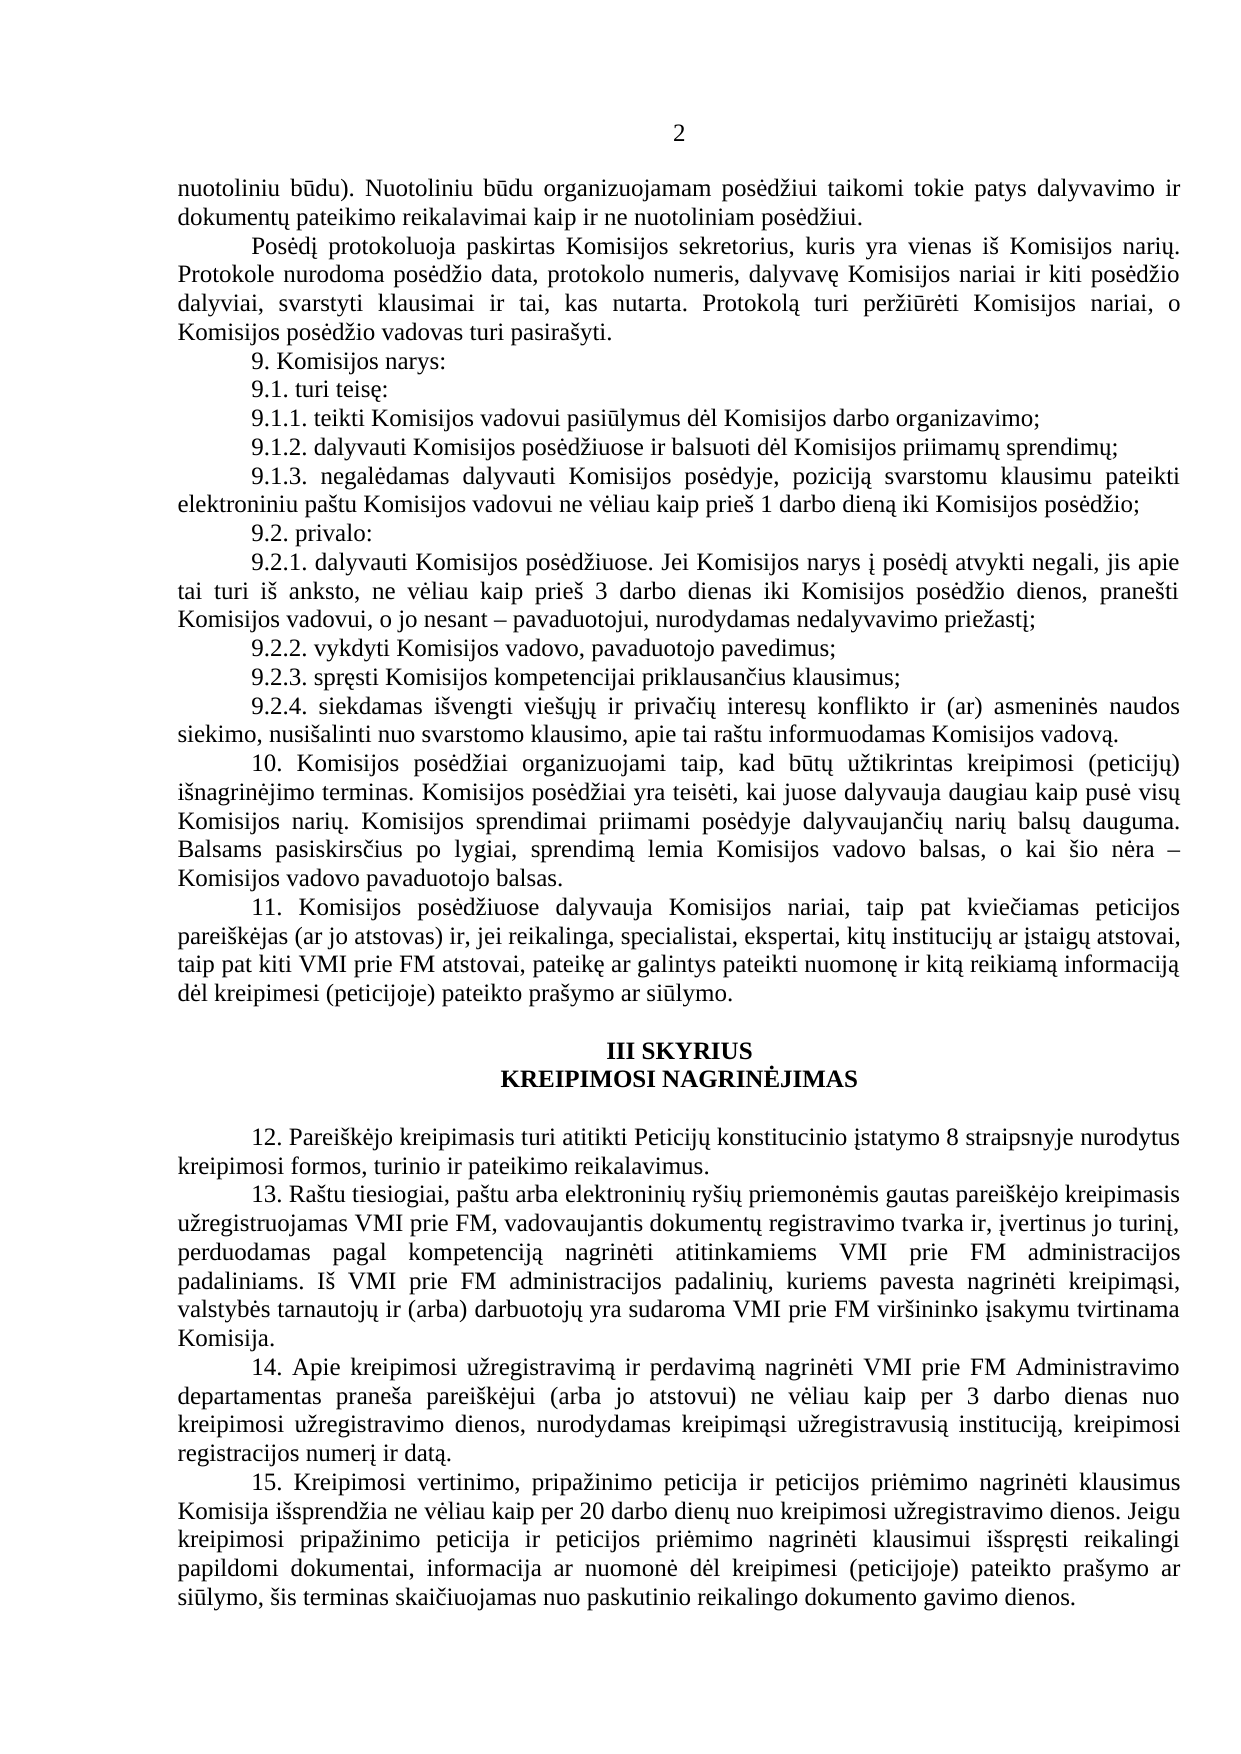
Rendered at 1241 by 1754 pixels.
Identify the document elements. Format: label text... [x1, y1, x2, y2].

text 9.2. privalo: [177, 518, 1181, 547]
text 9.1.3. negalėdamas dalyvauti Komisijos posėdyje, poziciją svarstomu klausimu pateikti elektroniniu paštu Komisijos vadovui ne vėliau kaip prieš 1 darbo dieną iki Komisijos posėdžio; [177, 461, 1181, 518]
text 9.1. turi teisę: [177, 374, 1181, 403]
text nuotoliniu būdu). Nuotoliniu būdu organizuojamam posėdžiui taikomi tokie patys dalyvavimo ir dokumentų pateikimo reikalavimai kaip ir ne nuotoliniam posėdžiui. [177, 173, 1181, 231]
text Posėdį protokoluoja paskirtas Komisijos sekretorius, kuris yra vienas iš Komisijos narių. Protokole nurodoma posėdžio data, protokolo numeris, dalyvavę Komisijos nariai ir kiti posėdžio dalyviai, svarstyti klausimai ir tai, kas nutarta. Protokolą turi peržiūrėti Komisijos nariai, o Komisijos posėdžio vadovas turi pasirašyti. [177, 231, 1181, 346]
text 15. Kreipimosi vertinimo, pripažinimo peticija ir peticijos priėmimo nagrinėti klausimus Komisija išsprendžia ne vėliau kaip per 20 darbo dienų nuo kreipimosi užregistravimo dienos. Jeigu kreipimosi pripažinimo peticija ir peticijos priėmimo nagrinėti klausimui išspręsti reikalingi papildomi dokumentai, informacija ar nuomonė dėl kreipimesi (peticijoje) pateikto prašymo ar siūlymo, šis terminas skaičiuojamas nuo paskutinio reikalingo dokumento gavimo dienos. [177, 1467, 1181, 1611]
text III SKYRIUS [177, 1036, 1181, 1064]
text 13. Raštu tiesiogiai, paštu arba elektroninių ryšių priemonėmis gautas pareiškėjo kreipimasis užregistruojamas VMI prie FM, vadovaujantis dokumentų registravimo tvarka ir, įvertinus jo turinį, perduodamas pagal kompetenciją nagrinėti atitinkamiems VMI prie FM administracijos padaliniams. Iš VMI prie FM administracijos padalinių, kuriems pavesta nagrinėti kreipimąsi, valstybės tarnautojų ir (arba) darbuotojų yra sudaroma VMI prie FM viršininko įsakymu tvirtinama Komisija. [177, 1179, 1181, 1352]
text 9.2.3. spręsti Komisijos kompetencijai priklausančius klausimus; [177, 662, 1181, 691]
text 9.2.1. dalyvauti Komisijos posėdžiuose. Jei Komisijos narys į posėdį atvykti negali, jis apie tai turi iš anksto, ne vėliau kaip prieš 3 darbo dienas iki Komisijos posėdžio dienos, pranešti Komisijos vadovui, o jo nesant – pavaduotojui, nurodydamas nedalyvavimo priežastį; [177, 547, 1181, 633]
text KREIPIMOSI NAGRINĖJIMAS [177, 1064, 1181, 1093]
text 9.2.2. vykdyti Komisijos vadovo, pavaduotojo pavedimus; [177, 633, 1181, 662]
text 12. Pareiškėjo kreipimasis turi atitikti Peticijų konstitucinio įstatymo 8 straipsnyje nurodytus kreipimosi formos, turinio ir pateikimo reikalavimus. [177, 1122, 1181, 1179]
text 9.2.4. siekdamas išvengti viešųjų ir privačių interesų konflikto ir (ar) asmeninės naudos siekimo, nusišalinti nuo svarstomo klausimo, apie tai raštu informuodamas Komisijos vadovą. [177, 691, 1181, 748]
text 9. Komisijos narys: [177, 346, 1181, 374]
text 9.1.1. teikti Komisijos vadovui pasiūlymus dėl Komisijos darbo organizavimo; [177, 403, 1181, 432]
text 14. Apie kreipimosi užregistravimą ir perdavimą nagrinėti VMI prie FM Administravimo departamentas praneša pareiškėjui (arba jo atstovui) ne vėliau kaip per 3 darbo dienas nuo kreipimosi užregistravimo dienos, nurodydamas kreipimąsi užregistravusią instituciją, kreipimosi registracijos numerį ir datą. [177, 1352, 1181, 1467]
text 11. Komisijos posėdžiuose dalyvauja Komisijos nariai, taip pat kviečiamas peticijos pareiškėjas (ar jo atstovas) ir, jei reikalinga, specialistai, ekspertai, kitų institucijų ar įstaigų atstovai, taip pat kiti VMI prie FM atstovai, pateikę ar galintys pateikti nuomonę ir kitą reikiamą informaciją dėl kreipimesi (peticijoje) pateikto prašymo ar siūlymo. [177, 892, 1181, 1007]
text 9.1.2. dalyvauti Komisijos posėdžiuose ir balsuoti dėl Komisijos priimamų sprendimų; [177, 432, 1181, 461]
text 10. Komisijos posėdžiai organizuojami taip, kad būtų užtikrintas kreipimosi (peticijų) išnagrinėjimo terminas. Komisijos posėdžiai yra teisėti, kai juose dalyvauja daugiau kaip pusė visų Komisijos narių. Komisijos sprendimai priimami posėdyje dalyvaujančių narių balsų dauguma. Balsams pasiskirsčius po lygiai, sprendimą lemia Komisijos vadovo balsas, o kai šio nėra – Komisijos vadovo pavaduotojo balsas. [177, 748, 1181, 892]
